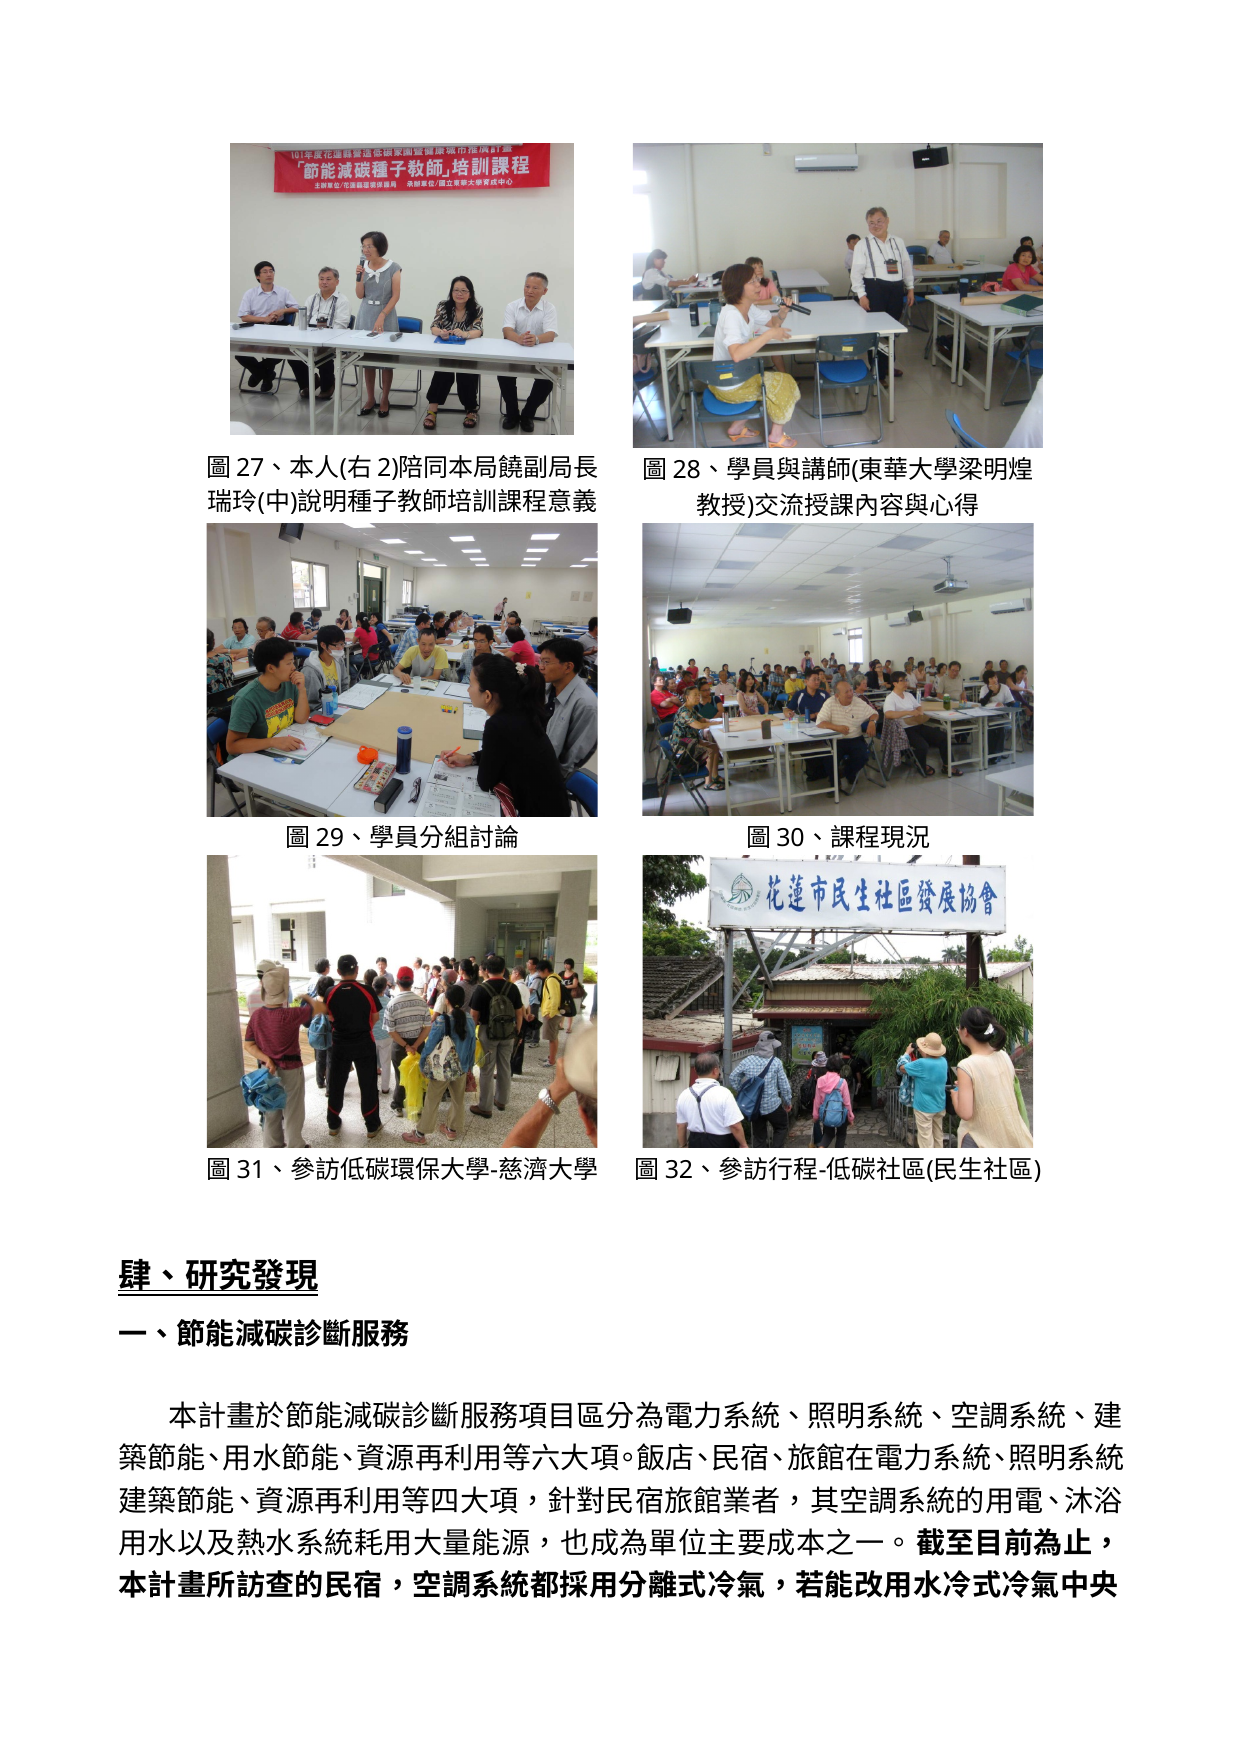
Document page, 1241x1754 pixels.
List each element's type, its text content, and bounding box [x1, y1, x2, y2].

text 肆、研究發現 [118, 1236, 1122, 1311]
table_cell [620, 854, 1056, 1149]
picture [206, 855, 598, 1148]
table_header [184, 142, 620, 449]
table_cell [184, 522, 620, 818]
table_cell 圖31、參訪低碳環保大學-慈濟大學 [184, 1149, 620, 1186]
picture [206, 523, 598, 817]
text 本計畫於節能減碳診斷服務項目區分為電力系統、照明系統、空調系統、建築節能、用水節能、資源再利用等六大項。飯店、民宿、旅館在電力系統、照明系統、建築節能、資源再利用等四大項，針對民宿旅館業者，其空調系統的用電、沐浴用水以及熱水系統耗用大量能源，也成為單位主要成本之一。截至目前為止，本計畫所訪查的民宿，空調系統都採用分離式冷氣，若能改用水冷式冷氣中央空調，電費將可以減少約一半。 [118, 1393, 1122, 1604]
table_cell [184, 854, 620, 1149]
table_header [620, 142, 1056, 449]
picture [642, 855, 1034, 1148]
picture [632, 143, 1043, 448]
table_cell 圖28、學員與講師(東華大學梁明煌 教授)交流授課內容與心得 [620, 450, 1056, 522]
picture [642, 523, 1034, 816]
table_cell 圖30、課程現況 [620, 818, 1056, 854]
table_cell 圖29、學員分組討論 [184, 818, 620, 854]
table_cell 圖32、參訪行程-低碳社區(民生社區) [620, 1149, 1056, 1186]
picture [230, 143, 574, 435]
text 一、節能減碳診斷服務 [118, 1311, 1122, 1353]
table_cell 圖27、本人(右2)陪同本局饒副局長 瑞玲(中)說明種子教師培訓課程意義 [184, 450, 620, 522]
table_cell [620, 522, 1056, 818]
